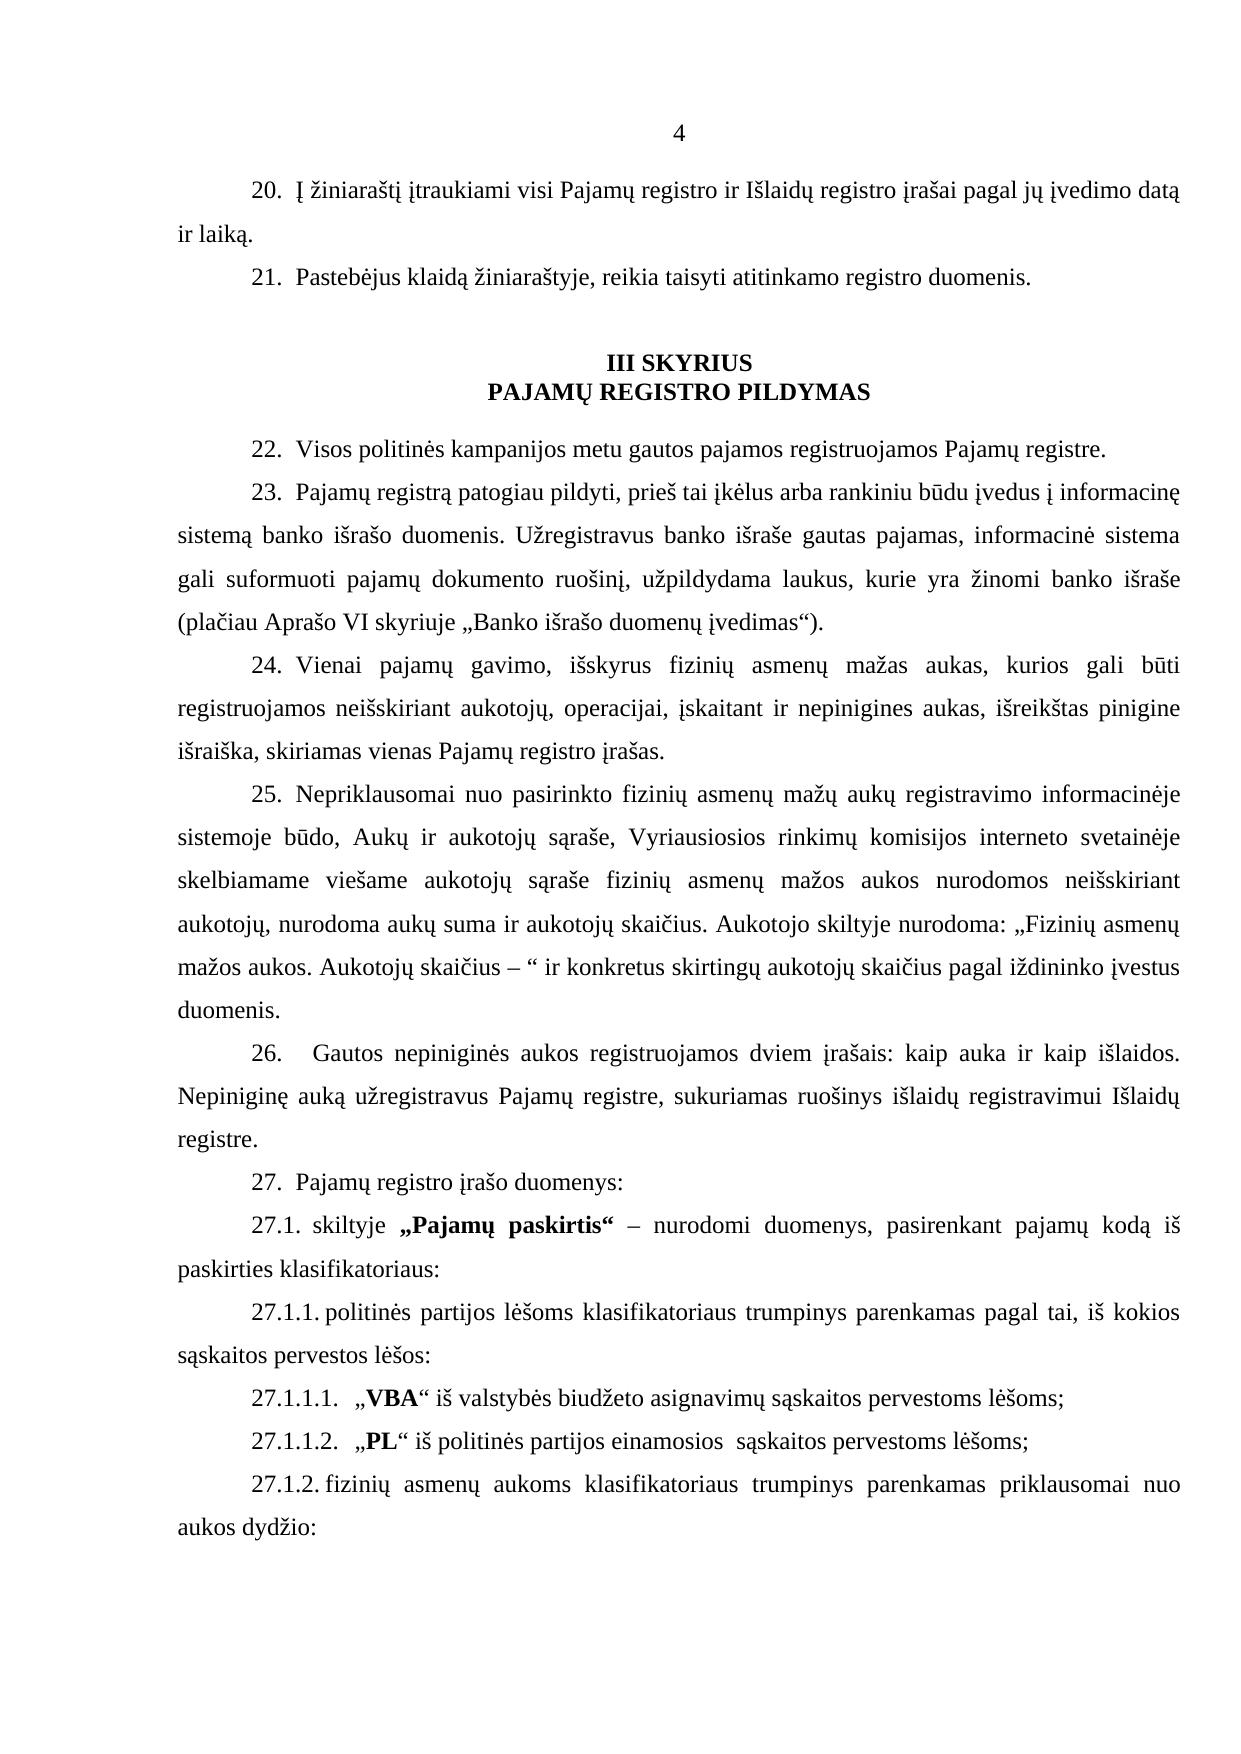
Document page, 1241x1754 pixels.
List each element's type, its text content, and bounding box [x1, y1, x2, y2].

text III SKYRIUS [177, 348, 1181, 377]
text 27. Pajamų registro įrašo duomenys: [177, 1167, 1181, 1196]
text 27.1.2. fizinių asmenų aukoms klasifikatoriaus trumpinys parenkamas priklausomai nuo aukos dydžio: [177, 1469, 1181, 1541]
text 23. Pajamų registrą patogiau pildyti, prieš tai įkėlus arba rankiniu būdu įvedus į informacinę sistemą banko išrašo duomenis. Užregistravus banko išraše gautas pajamas, informacinė sistema gali suformuoti pajamų dokumento ruošinį, užpildydama laukus, kurie yra žinomi banko išraše (plačiau Aprašo VI skyriuje „Banko išrašo duomenų įvedimas“). [177, 477, 1181, 636]
text 25. Nepriklausomai nuo pasirinkto fizinių asmenų mažų aukų registravimo informacinėje sistemoje būdo, Aukų ir aukotojų sąraše, Vyriausiosios rinkimų komisijos interneto svetainėje skelbiamame viešame aukotojų sąraše fizinių asmenų mažos aukos nurodomos neišskiriant aukotojų, nurodoma aukų suma ir aukotojų skaičius. Aukotojo skiltyje nurodoma: „Fizinių asmenų mažos aukos. Aukotojų skaičius – “ ir konkretus skirtingų aukotojų skaičius pagal iždininko įvestus duomenis. [177, 779, 1181, 1024]
text 24. Vienai pajamų gavimo, išskyrus fizinių asmenų mažas aukas, kurios gali būti registruojamos neišskiriant aukotojų, operacijai, įskaitant ir nepinigines aukas, išreikštas pinigine išraiška, skiriamas vienas Pajamų registro įrašas. [177, 650, 1181, 765]
text PAJAMŲ REGISTRO PILDYMAS [177, 377, 1181, 406]
text 26. Gautos nepiniginės aukos registruojamos dviem įrašais: kaip auka ir kaip išlaidos. Nepiniginę auką užregistravus Pajamų registre, sukuriamas ruošinys išlaidų registravimui Išlaidų registre. [177, 1038, 1181, 1153]
text 20. Į žiniaraštį įtraukiami visi Pajamų registro ir Išlaidų registro įrašai pagal jų įvedimo datą ir laiką. [177, 176, 1181, 247]
text 21. Pastebėjus klaidą žiniaraštyje, reikia taisyti atitinkamo registro duomenis. [177, 262, 1181, 291]
text 27.1. skiltyje „Pajamų paskirtis“ – nurodomi duomenys, pasirenkant pajamų kodą iš paskirties klasifikatoriaus: [177, 1211, 1181, 1282]
text 27.1.1.2. „PL“ iš politinės partijos einamosios sąskaitos pervestoms lėšoms; [177, 1426, 1181, 1455]
text 27.1.1. politinės partijos lėšoms klasifikatoriaus trumpinys parenkamas pagal tai, iš kokios sąskaitos pervestos lėšos: [177, 1297, 1181, 1369]
text 27.1.1.1. „VBA“ iš valstybės biudžeto asignavimų sąskaitos pervestoms lėšoms; [177, 1383, 1181, 1412]
text 22. Visos politinės kampanijos metu gautos pajamos registruojamos Pajamų registre. [177, 434, 1181, 463]
